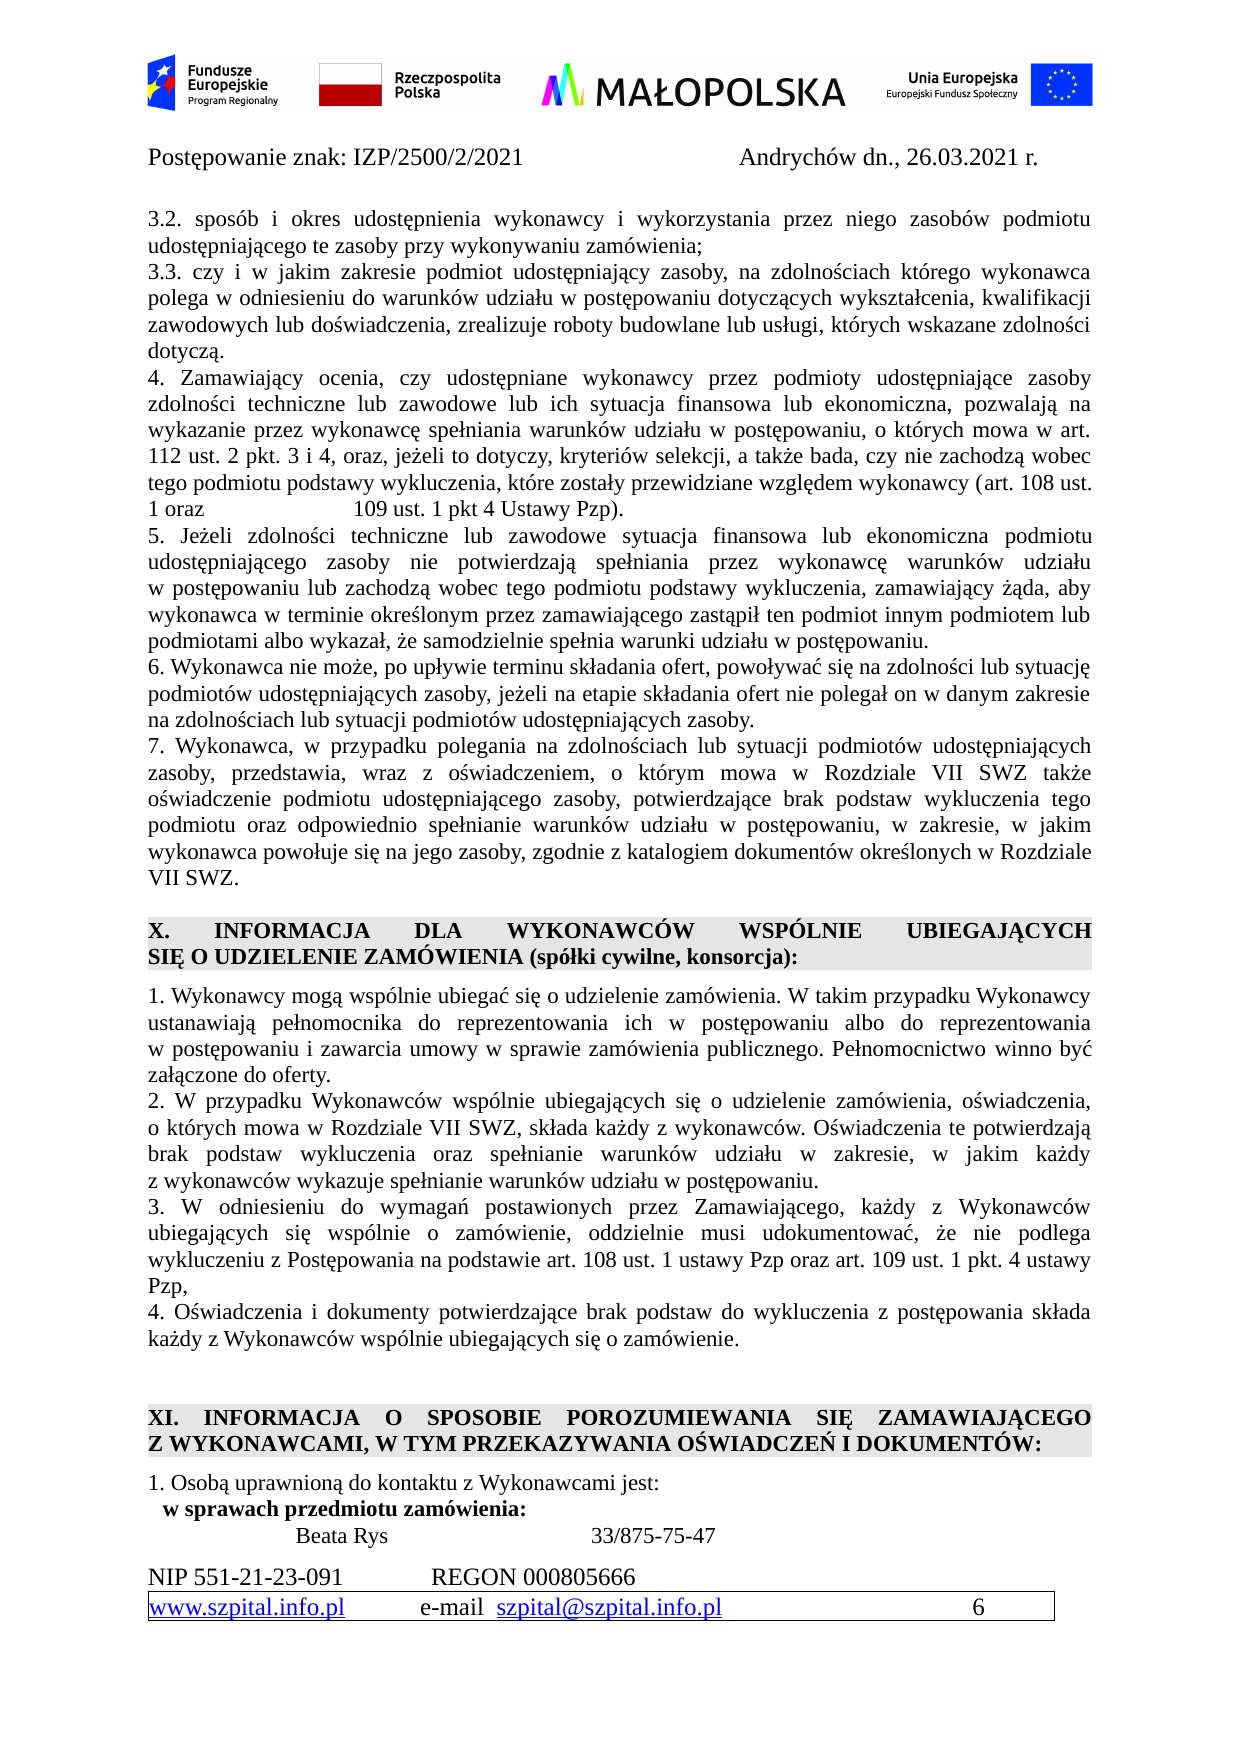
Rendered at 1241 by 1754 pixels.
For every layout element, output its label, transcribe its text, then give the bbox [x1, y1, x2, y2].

text 5. Jeżeli zdolności techniczne lub zawodowe sytuacja finansowa lub ekonomiczna podmiotu udostępniającego zasoby nie potwierdzają spełniania przez wykonawcę warunków udziału w postępowaniu lub zachodzą wobec tego podmiotu podstawy wykluczenia, zamawiający żąda, aby wykonawca w terminie określonym przez zamawiającego zastąpił ten podmiot innym podmiotem lub podmiotami albo wykazał, że samodzielnie spełnia warunki udziału w postępowaniu. [148, 522, 1092, 653]
text 1. Osobą uprawnioną do kontaktu z Wykonawcami jest: [148, 1469, 1092, 1495]
text 7. Wykonawca, w przypadku polegania na zdolnościach lub sytuacji podmiotów udostępniających zasoby, przedstawia, wraz z oświadczeniem, o którym mowa w Rozdziale VII SWZ także oświadczenie podmiotu udostępniającego zasoby, potwierdzające brak podstaw wykluczenia tego podmiotu oraz odpowiednio spełnianie warunków udziału w postępowaniu, w zakresie, w jakim wykonawca powołuje się na jego zasoby, zgodnie z katalogiem dokumentów określonych w Rozdziale VII SWZ. [148, 732, 1092, 891]
text 4. Zamawiający ocenia, czy udostępniane wykonawcy przez podmioty udostępniające zasoby zdolności techniczne lub zawodowe lub ich sytuacja finansowa lub ekonomiczna, pozwalają na wykazanie przez wykonawcę spełniania warunków udziału w postępowaniu, o których mowa w art. 112 ust. 2 pkt. 3 i 4, oraz, jeżeli to dotyczy, kryteriów selekcji, a także bada, czy nie zachodzą wobec tego podmiotu podstawy wykluczenia, które zostały przewidziane względem wykonawcy (art. 108 ust. 1 oraz 109 ust. 1 pkt 4 Ustawy Pzp). [148, 363, 1092, 522]
text 6. Wykonawca nie może, po upływie terminu składania ofert, powoływać się na zdolności lub sytuację podmiotów udostępniających zasoby, jeżeli na etapie składania ofert nie polegał on w danym zakresie na zdolnościach lub sytuacji podmiotów udostępniających zasoby. [148, 653, 1092, 732]
list 2. W przypadku Wykonawców wspólnie ubiegających się o udzielenie zamówienia, oświadczenia, o których mowa w Rozdziale VII SWZ, składa każdy z wykonawców. Oświadczenia te potwierdzają brak podstaw wykluczenia oraz spełnianie warunków udziału w zakresie, w jakim każdy z wykonawców wykazuje spełnianie warunków udziału w postępowaniu. [148, 1088, 1092, 1193]
text 1. Wykonawcy mogą wspólnie ubiegać się o udzielenie zamówienia. W takim przypadku Wykonawcy ustanawiają pełnomocnika do reprezentowania ich w postępowaniu albo do reprezentowania w postępowaniu i zawarcia umowy w sprawie zamówienia publicznego. Pełnomocnictwo winno być załączone do oferty. [148, 982, 1092, 1088]
text 3.2. sposób i okres udostępnienia wykonawcy i wykorzystania przez niego zasobów podmiotu udostępniającego te zasoby przy wykonywaniu zamówienia; [148, 205, 1092, 258]
text XI. INFORMACJA O SPOSOBIE POROZUMIEWANIA SIĘ ZAMAWIAJĄCEGO Z WYKONAWCAMI, W TYM PRZEKAZYWANIA OŚWIADCZEŃ I DOKUMENTÓW: [148, 1404, 1092, 1457]
list 3. W odniesieniu do wymagań postawionych przez Zamawiającego, każdy z Wykonawców ubiegających się wspólnie o zamówienie, oddzielnie musi udokumentować, że nie podlega wykluczeniu z Postępowania na podstawie art. 108 ust. 1 ustawy Pzp oraz art. 109 ust. 1 pkt. 4 ustawy Pzp, [148, 1193, 1092, 1298]
text 4. Oświadczenia i dokumenty potwierdzające brak podstaw do wykluczenia z postępowania składa każdy z Wykonawców wspólnie ubiegających się o zamówienie. [148, 1298, 1092, 1351]
text X. INFORMACJA DLA WYKONAWCÓW WSPÓLNIE UBIEGAJĄCYCH SIĘ O UDZIELENIE ZAMÓWIENIA (spółki cywilne, konsorcja): [148, 917, 1092, 970]
text Beata Rys 33/875-75-47 [148, 1522, 1092, 1548]
text 3.3. czy i w jakim zakresie podmiot udostępniający zasoby, na zdolnościach którego wykonawca polega w odniesieniu do warunków udziału w postępowaniu dotyczących wykształcenia, kwalifikacji zawodowych lub doświadczenia, zrealizuje roboty budowlane lub usługi, których wskazane zdolności dotyczą. [148, 258, 1092, 363]
text w sprawach przedmiotu zamówienia: [148, 1495, 1092, 1522]
